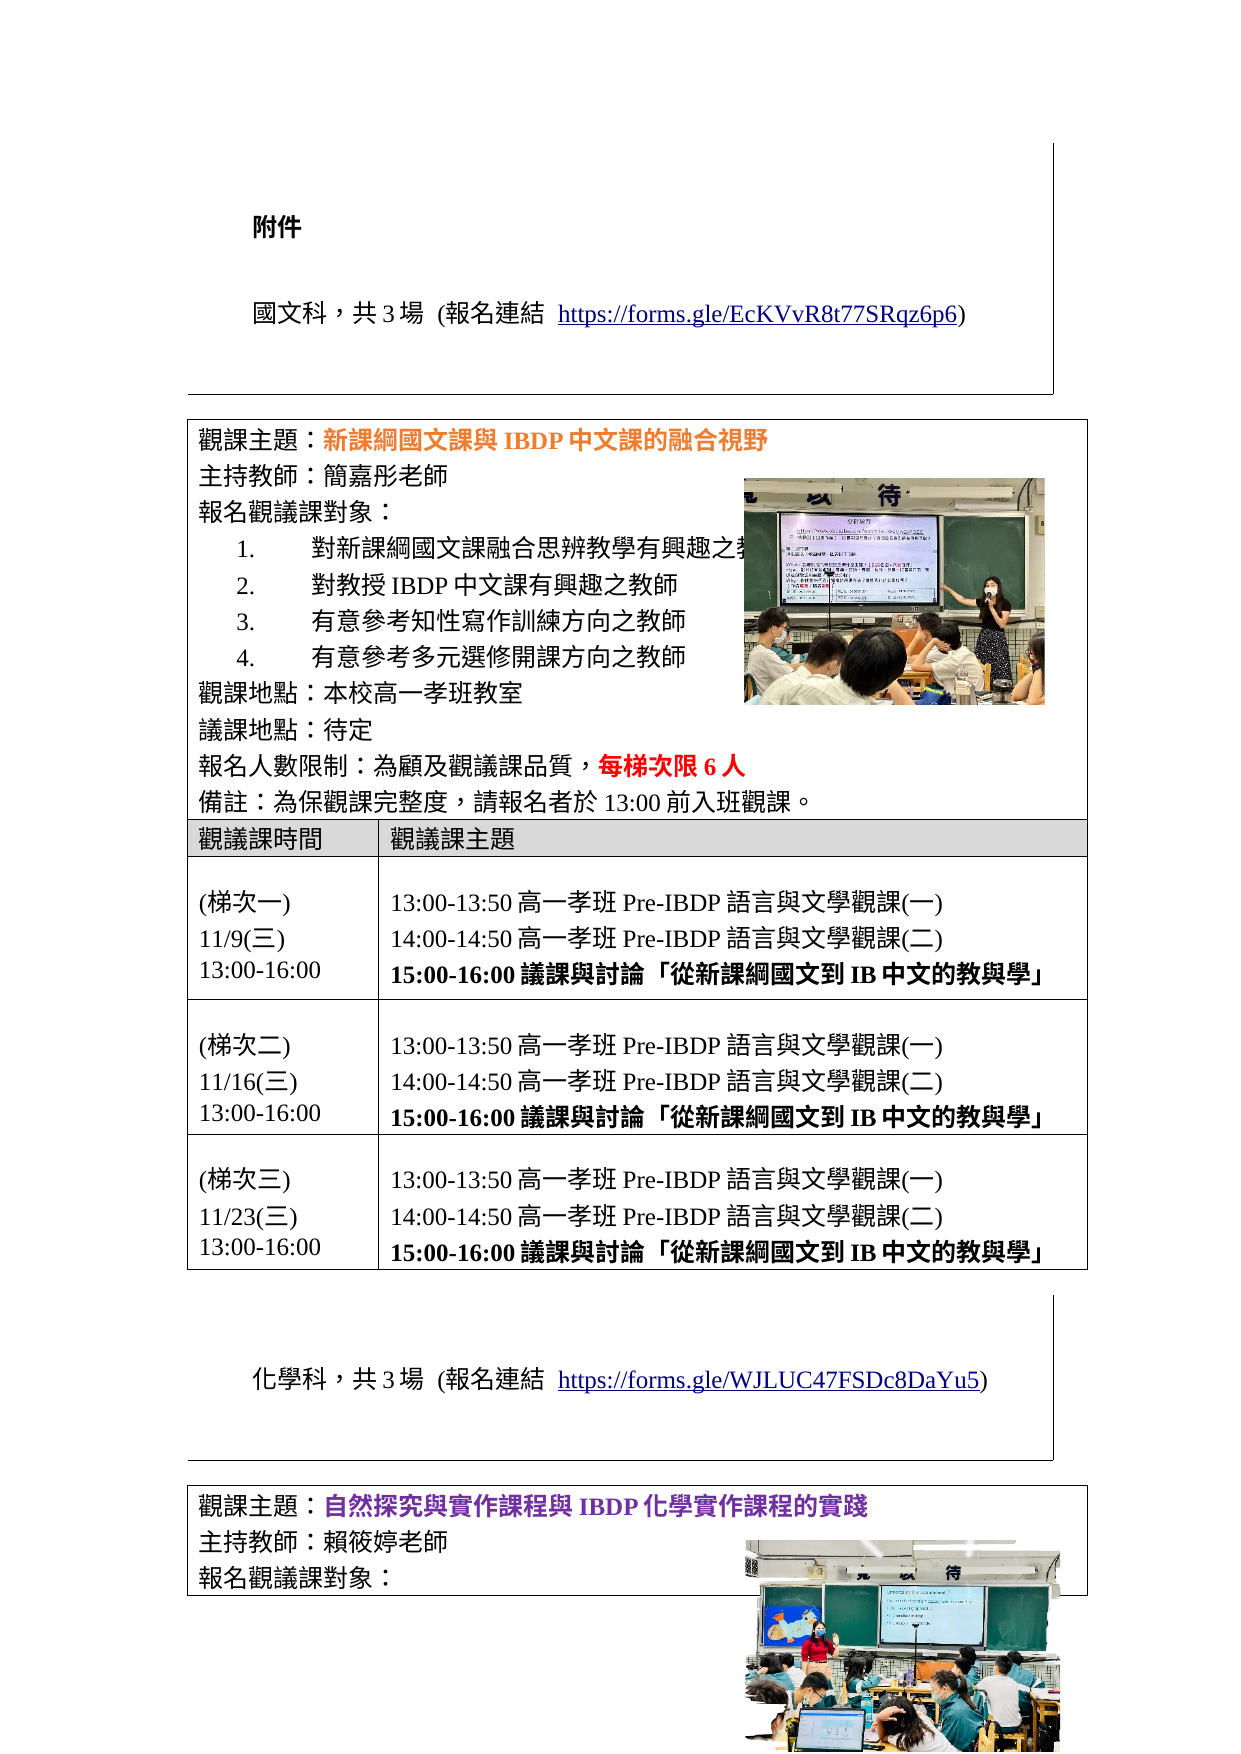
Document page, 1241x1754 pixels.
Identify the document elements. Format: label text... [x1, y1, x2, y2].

table_cell 13:00-13:50高一孝班Pre-IBDP語言與文學觀課(一) 14:00-14:50高一孝班Pre-IBDP語言與文學觀課(二) 15:00-16:00議課與討論「從新課綱國文到IB中文的教與學」 [379, 1135, 1087, 1269]
table_header 觀課主題：新課綱國文課與IBDP中文課的融合視野 主持教師：簡嘉彤老師 報名觀議課對象： 對新課綱國文課融合思辨教學有興趣之教師 對教授IBDP中文課有興趣之教師 有意參考知性寫作訓練方向之教師 有意參考多元選修開課方向之教師 觀課地點：本校高一孝班教室 議課地點：待定 報名人數限制：為顧及觀議課品質，每梯次限6人 備註：為保觀課完整度，請報名者於13:00前入班觀課。 [188, 420, 1087, 819]
table_cell 觀議課主題 [379, 820, 1087, 856]
table_header 觀課主題：自然探究與實作課程與IBDP化學實作課程的實踐 主持教師：賴筱婷老師 報名觀議課對象： 想了解IBDP 化學課程與108課綱內容異同之自然科教師 想了解IBDP如何實踐探究實作素養導向教學之教師 觀課地點：本校化學實驗室(三) 議課地點：本校化學實驗室(三) 報名人數限制：為顧及觀議課品質，每梯次限5人 備註： 此為實驗課程，請觀課教師自備實驗衣。 實驗講義於觀課時發放，如需事先閱讀請於報名研習時備註說明。 [188, 1486, 1087, 1595]
table_cell (梯次一) 11/9(三) 13:00-16:00 [188, 857, 378, 999]
table_cell 觀議課時間 [188, 820, 378, 856]
picture [744, 478, 1045, 705]
table_cell (梯次二) 11/16(三) 13:00-16:00 [188, 1000, 378, 1134]
table_cell (梯次三) 11/23(三) 13:00-16:00 [188, 1135, 378, 1269]
text 附件 [187, 142, 1053, 229]
picture [752, 1546, 1062, 1754]
table_cell 13:00-13:50高一孝班Pre-IBDP語言與文學觀課(一) 14:00-14:50高一孝班Pre-IBDP語言與文學觀課(二) 15:00-16:00議課與討論「從新課綱國文到IB中文的教與學」 [379, 1000, 1087, 1134]
text 國文科，共3場 (報名連結 https://forms.gle/EcKVvR8t77SRqz6p6) [187, 229, 1053, 394]
text 化學科，共3場 (報名連結 https://forms.gle/WJLUC47FSDc8DaYu5) [187, 1295, 1053, 1460]
table_cell 13:00-13:50高一孝班Pre-IBDP語言與文學觀課(一) 14:00-14:50高一孝班Pre-IBDP語言與文學觀課(二) 15:00-16:00議課與討論「從新課綱國文到IB中文的教與學」 [379, 857, 1087, 999]
